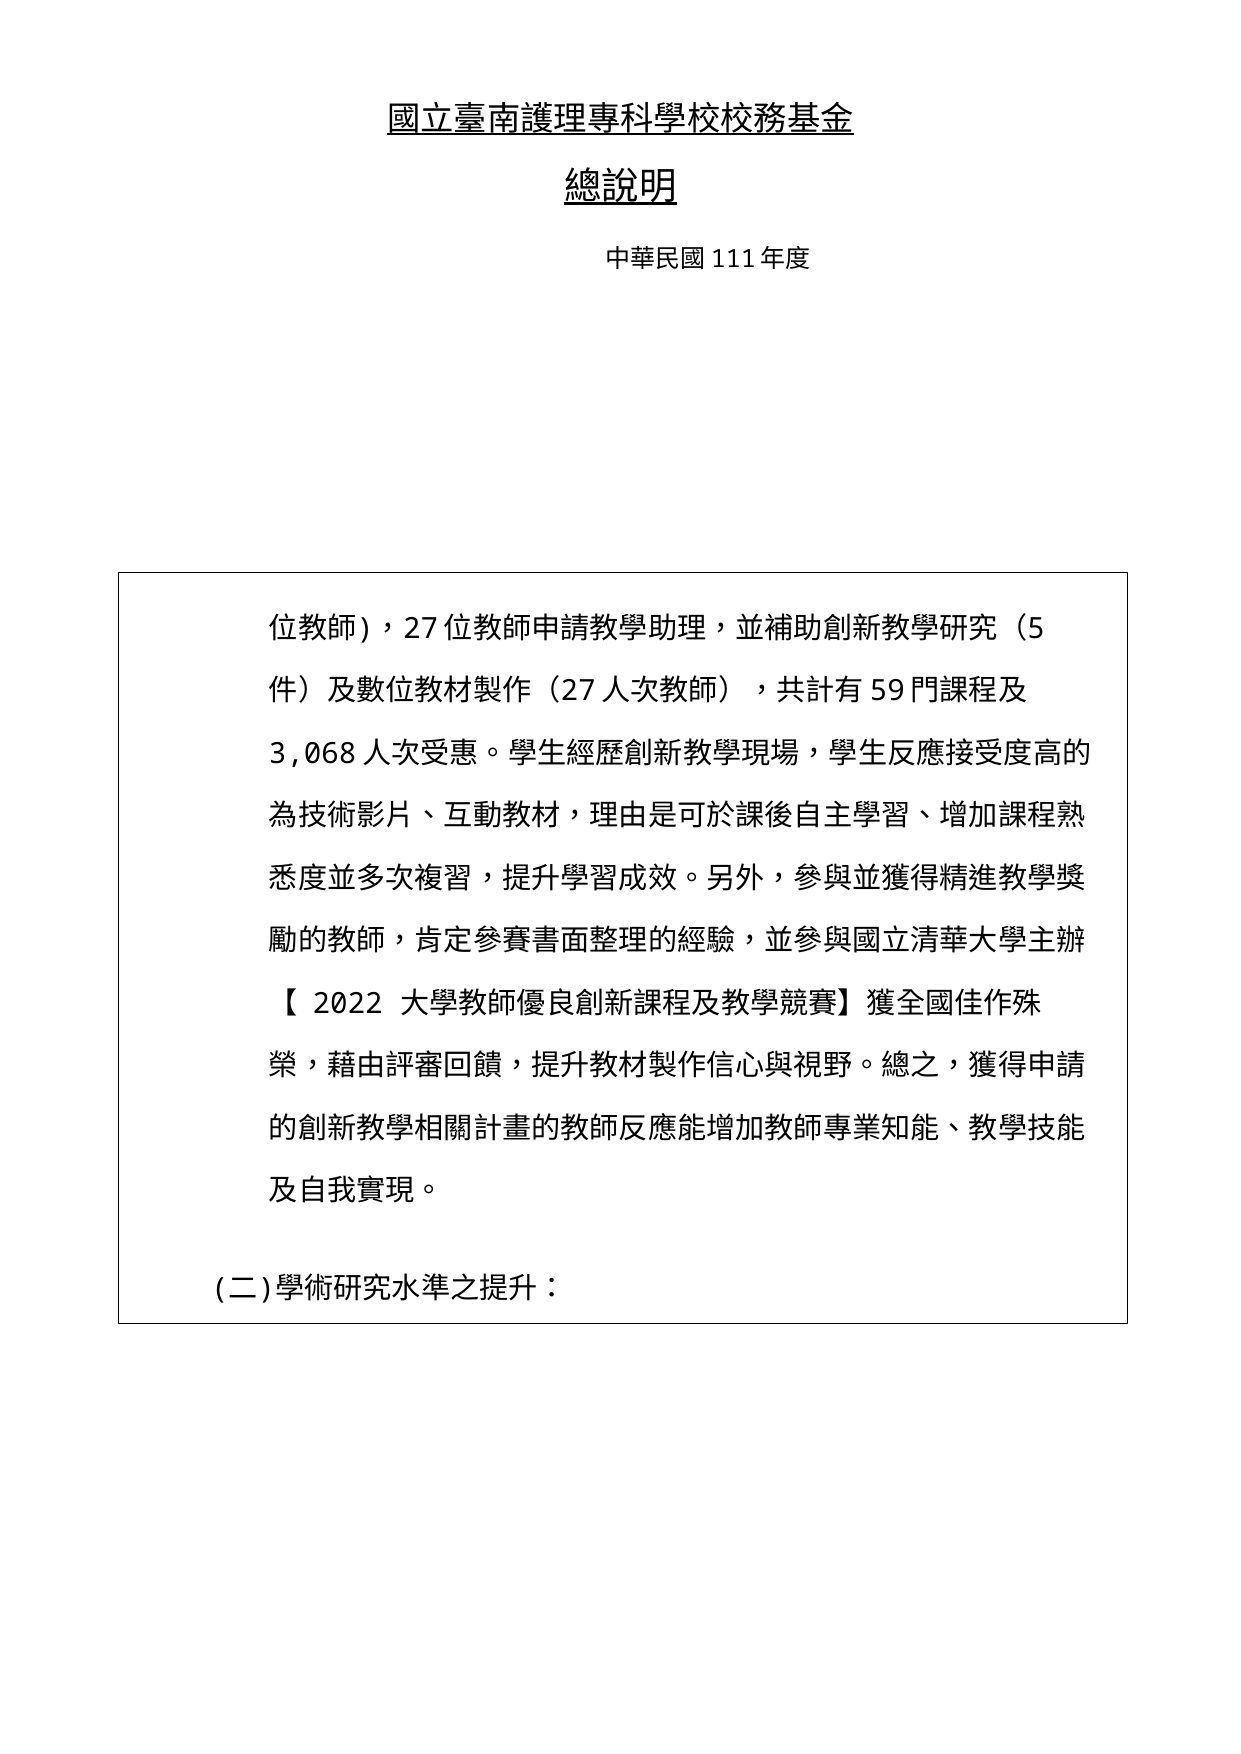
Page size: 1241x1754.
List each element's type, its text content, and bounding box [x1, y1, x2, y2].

table_header 一、業務計畫實施績效： (一)教學品質之提升： 建構優質化的教務資訊系統，適時維護、主動更新及添購教學設備以利教學活動進行。建立E化線上教學與學習環境，建置及推動課程地圖，並維護學生學習歷程檔案。持續推動跨域多元課程、微學分課程及全英語(EMI)課程，並訂定相關辦法。110學 年度第2學期期中考試全校學生不及格比率為53.5％，透過成績預警系統，進行學習成效不佳學生輔導。授課教師提供每週四小時課後輔導時間（office hours），以加強學生學習成效，使該學期總成績不及格比率降低為15.4％。 同時獎勵學業成績優秀學生，110學年度優秀學生受獎人次共212人次，合計獎金442,000元；獎勵優秀入學新生計畫，每年頒發「5 A獎5萬」及其他新生獎勵，111學年度共13名新生獲獎，合計獎金20萬元 (分期頒發)，以建立學習標竿，提升同儕學習成效。 111學年擴充Moodle教師上傳數位教材報表功能，並委外進行維運平台功能，以便師生使用與管理數位教材。 111年優化教學反應評量系統，便利教師查詢成績，以及提供數位化前15％優秀教師感謝函，藉此調整教材及教學法，以提升品質。此外本學年辦理教師研習（8場）並規劃多元主題如:精進創新、教學實踐研究案撰寫要點、雙語教學與多元評量等主題，擴展視野，引進教學新知與科技策略。 111年總計教師社群召集人(3位教師)，27位教師申請教學助理，並補助創新教學研究（5件）及數位教材製作（27人次教師），共計有59門課程及3,068人次受惠。學生經歷創新教學現場，學生反應接受度高的為技術影片、互動教材，理由是可於課後自主學習、增加課程熟悉度並多次複習，提升學習成效。另外，參與並獲得精進教學獎勵的教師，肯定參賽書面整理的經驗，並參與國立清華大學主辦【 2022 大學教師優良創新課程及教學競賽】獲全國佳作殊榮，藉由評審回饋，提升教材製作信心與視野。總之，獲得申請的創新教學相關計畫的教師反應能增加教師專業知能、教學技能及自我實現。參、餘絀撥補實況： (二)學術研究水準之提升： 積極推動各單位及教師與國內外相關學者或學術機構學術交流與合作，並辦理教師論文發表補助，獎勵教師論文或技術報告發表與升等，鼓勵教師自我成長，各教學小組組成讀書會及研究會，彼此分享教學與研究成果。 (三)與業界或學術界簽約發展實質合作夥伴關係，並推動已簽約之策略聯盟單位實質合作事項： 已與20間醫院、13間學校（含2間國外大學）、17間業界、社團法人台灣健康教育推廣協會暨臺南市護理師護士公會等單位簽訂合作夥伴關係，發展實質合作辦理產學合作計畫案計13件。 102~111年度教師簽訂廠商全額出資之產學研究案全校合計143件，總金額43,423,160元。其中化妝品應用科為102件，金額合計20,160,926元；老人服務事業科為27件，金額合計22,066,984元；護理科為14件，金額合計1,195,250元。其中產學研究案之合作夥伴包含：臺鹽公司、中油公司、SGS、工研院、菲蘇德美、法儂、綠祚、荷柏園、維格醫美、施舒雅、媚登峰、佐登妮思、名留、蘿蔓菲婚紗、獨角獸、耀然、昇宏、竹門、瑛誼綠科技、瑞格藥品、愛瑪妮生物科技、抱抱國際有限公司、財團法人高雄市私立基督教山地育幼院、高雄榮民總醫院臺南分院、臺灣護理學會、嘉義基督教醫院、衛福部、勞動部勞動力發展署雲嘉南分署、社團法人高雄市社會工作師公會、臺南市政府、財團法人高雄市華仁社會福利慈善基金會、永大書局有限公司、彰化縣婚禮設計服務人員職業工會、惠聖元企業社、財團法人樹河社會福利基金會附設悠然山莊安養中心、戴德森醫療財團法人嘉義基督教醫院、昕曜媄生醫股份有限公司、臺中市政府社會局、屏東縣政府等。 (四)落實學生實習教學，提升學生專業能力與證照錄取率： 促進學生優良實習品質，積極開闢優良實習場所，目前護理科有27個實習合作場所，化妝品應用科有35個實習合作場所，老人服務事業科有22個實習合作場所，讓學生實際參與實習工作，落實教育部校外實習計畫。為維護實習學生安全及權益，辦理學生實習體檢作業及意外醫療平安保險;另外，每學期由主管或導師、教師不定時訪視並關懷實習學生，並建立實習機構教學品質評核機制，以促進學生實習適應力與學習成效；充實校內技能病房設備，讓學生分組練習時，都有實作機會；定期舉辦校外醫院或長照機構參訪、研討，掌握社會脈動，提升學生護理師證照考取率，111年護理師證照通過率達81.93％；111年美容丙級技術士檢定考試通過率100％、美容乙級技術士檢定考試通過率91.23％、化學丙級技術士檢定考試通過率87.5％、化學乙級技術士檢定考試通過率63.64％、美國NAHA國際芳療師初階I國際芳療師認證通過率96.97％、加拿大VSBAM國際芳療師認證通過率100％、NCCA凝膠指甲初級技術師證通過率76.47％、NCCA美睫初級技術師證通過率91.67％、CEO國際禮儀公共關係分析師丙級通過率97.83％；111年老人服務事業科照顧服務員證照共計8名通過，通過率達100％，高考社會工作師證照通過3人，通過率20％。 (五)加強學生輔導工作，提升學生學習與成長： 有效建立學校行政單位與師生溝通管道，營造安全祥和之校園環境；推動學生自治，輔導學生成立各種學生自治團體及社團，透過社團活動與社區、志工服務，建立對社會的責任感，俾利學生之學習與成長；重視心理輔導，強化導師輔導功能，適時發現學生偏差或異常行為；並介入輔導；結合國防知性之旅參訪，拓展師生全民國防理念及防衛認知，並延展職涯規劃；強化品格素養，從新生入學即培養與深耕落實；強化體育教育和衛生保健教育，舉辦各項班際運動競賽活動，以培養團隊精神並加強體適能訓練，定期辦理健康促進活動及相關衛生教育之專題演講，提升學生照顧自己與他人之能力。 (六)加強校區各項建設，提升學習之優質環境： 本校目前總樓地板面積已達到48,909平方公尺，提供學生理論與實務結合的臨床實習環境，及足夠的師生教學研究空間，有效提升師生教學與學習之品質；另外亦提供適當的宿舍空間，以確保外地新生均能住進宿舍，並照顧經濟弱勢學生，使其能安心就學。本年度為因應原住民招生住宿需求，辦理校外購屋改建宿舍計畫，又持續辦理老舊冷氣汰換，以節約用電。 (七)提升圖書館資訊服務，強化網路設備效能及資訊安全，以支援教學： 強化以學術科(中心)為特色的核心館藏，配合學校高等教育深耕計畫、校務發展特色躍升計畫，訂購專業中西文紙本期刊102種、中西文資料庫7種，購置中西文圖書1,364冊、視聽資料227套，中文電子書173冊，維持各科(中心)相關圖書及期刊的穩定成長，強化健康照護與化妝品應用核心館藏，並持續建置智慧財產權、性別主流化及原住民族等特色館藏。參與國內5個資源共享聯盟，透過館際合作方式，提供文獻傳遞19件，館際借書166件，並採購共用性資料庫20種，提供全方位讀者服務。購置智慧行動版借書APP及智慧型門禁刷卡機，提供讀者便捷的即時服務，提昇服務品質與效能。辧理9場新生圖書館利用指導課程，6場圖書館電子資源利用課程，8場閱讀推廣活動，增進教學成效。 持續嚴密控管校園網路IP address使用，電腦病毒掃描及流量監控；加強資訊安全：郵件過濾器(Spam)授權購買、防毒軟體趨勢科技Trend Micro Education Suite(大專院校單項產品全校授權)及社交工程演練；持續加強資訊安全及推動校園資訊安全之觀念：辦理資訊安全及個人資料及教育訓練(線上)、個人資料事故應變演練暨與辦理教育訓練(線上)。持續維運虛擬平台：升級虛擬平台作業系統軟體、虛擬平台備份軟體(全部共一個軟體，依CPU數購買多份授權)。持續維護本校無障礙網頁。租用中華電信數據電路及hicloud雲儲存服務，以強化異地備份提升網路服務。汰換多媒體電腦教室(電腦教室三)40部電腦。 二、收支餘絀情形： (一)收入決算與收入預算比較情形： 1.業務收入：本年度決算數3億3,461萬7,797元，較預算數3億3,179萬4,000元，增加282萬3,797元，增加0.85％，差異原因分析如下： 學雜費收入：本年度決算數6,224萬5,148元，較預算數6,150萬元，增加74萬5,148元，增加1.21％。 學雜費減免(-)：本年度決算數672萬2,425元，較預算數680萬元，減少7萬7,575元，減少1.14％，主要係因申請學雜費減免之學生數較預計減少。 建教合作收入：本年度決算數1,378萬3,998元，較預算數800萬元，增加578萬3,998元，增加72.30％，主要係各類委辦計畫案收入較預計增加。 推廣教育收入：本年度決算數428萬2,080元，較預算數500萬元，減少71萬7,920元，減少14.36％，主要係因受疫情影響，課程減少開班，收入較預計減少。 學校教學研究補助收入：本年度決算數2億1,729萬3,000元，等於預算數2億1,729萬3,000元。 其他補助收入：本年度決算數4,367萬6,756元，較預算數4,678萬6,000元，減少310萬9,244元，減少6.65％，主要係教育部補助之計畫收入較預計減少。 雜項業務收入：本年度決算數5萬9,240元，較預算數1萬5,000元，增加4萬4,240元，增加294.93％，主要係辦理招生業務之收入較預計增加。 2.業務外收入：本年度決算數1,946萬759元，較預算數1,567萬元，增加379萬759元，增加24.19％，差異原因分析如下： 利息收入：本年度決算數687萬1,510元，較預算數556萬元，增加131萬1,510元，增加23.59％，主要係利率調升定期存款利息收入較預計增加。 資產使用及權利金收入：本年度決算數858萬5,644元，較預算數920萬元，減少61萬4,356元，減少6.68％，主要係學生住宿費收入較預計減少。 違規罰款收入：本年度決算數6,341元，較預算數10萬元，減少9萬3,659元，減少93.66％，主要係廠商違約金收入較預計減少。 受贈收入：本年度決算數334萬6,825元，較預算數51萬元，增加283萬6,825元，增加556.24％，主要係接受各界捐款收入較預計增加。 賠(補)償收入：本年度決算數3萬5,000元，較預算數0元，增加3萬5,000元，主要係遺失財產賠償收入較預計增加。 雜項收入：本年度決算數61萬5,439元，較預算數30萬元，增加31萬5,439元，增加105.15％，主要係收取成績單等收入較預計增加。 (二)支出決算與支出預算比較情形： 1.業務成本與費用：本年度決算數3億6,445萬4,118元，較預算數3億5,989萬4,000元，增加456萬118元，增加1.27％，差異原因分析如下： 教學研究及訓輔成本：本年度決算數2億5,597萬9,261元，較預算數2億5,966萬6,000元，減少368萬6,739元，減少1.42％，主要係用人費用之正式員額薪資較預算數減少。 建教合作成本：本年度決算數1,327萬1,236元，較預算數657萬6,000元，增加669萬5,236元，增加101.81％，主要係各類委辦計畫案收入較預計增加，成本相對增加。 推廣教育成本：本年度決算數291萬6,746元，較預算數311萬4,000元，減少19萬7,254元，減少6.33％，主要係因應防疫警戒，部分課程暫停開班，成本相對減少。 學生公費及獎勵金：本年度決算數3,125萬4,792元，較預算數2,571萬元，增加554萬4,792元，增加21.57％，主要係對學生之獎勵金及補助較預計增加。 管理及總務費用－管理費用及總務費用：本年度決算數6,097萬5,757元，較預算數6,481萬3,000元，減少383萬7,243元，減少5.92％，主要係不動產、廠房及設備折舊較預計減少。 其他業務費用－雜項業務費用：本年度決算數5萬6,326元，較預算數1萬5,000元，增加4萬1,326元，增加275.51％，主要係辦理招生業務之收入增加，相關費用相對增加。 2.業務外費用－雜項費用：本年度決算數1,228萬4,221元，較預算數1,236萬1,000元，減少7萬6,779元，減少0.62％，主要係學生宿舍相關支出減少。 (三)決算與預算餘絀比較情形： 1.業務賸餘(短絀)：本年度決算業務短絀2,983萬6,321元，較預算短絀數2,810萬元，增加短絀173萬6,321元，主要係建教合作成本增加。 2.業務外賸餘(短絀)：本年度決算業務外賸餘717萬6,538元，較預算賸餘數330萬9,000元，增加賸餘386萬7,538元，主要係受贈收入增加。 3.本期賸餘(短絀)：本年度決算短絀2,265萬9,783元，較預算短絀數2,479萬1,000元，減少短絀213萬1,217元，主要係建教合作收入增加。 三、餘絀撥補實況： 本期短絀2,265萬9,783元，前期未分配賸餘5,376萬5,168元，本年度未分配賸餘3,110萬5,385元，待填補之短絀0元。 四、現金流量結果： 本年度決算現金及約當現金淨減386萬4,486元，較預算現金及約當現金淨增3,393萬元，減少3,779萬4,486元，其原因如下： (一)業務活動之淨現金流入3,337萬4,536元，包含： 1.本年度決算短絀2,265萬9,783元。 2.利息收入之調整減列687萬1,510元。 3.調整項目6,189萬7,869元，包含： 折舊、減損及折耗4,701萬7,551元。 攤銷1,375萬1,944元。 其他淨減105萬6,127元。 流動資產淨增145萬3,817元。 流動負債淨增363萬8,318元。 4.收取利息100萬7,960元。 (二)投資活動之淨現金流出6,496萬9,968元，包含： 1.減少流動金融資產2億1,070萬元。 2.減少短期墊款8萬8,203元。 3.減少準備金206萬8,675元。 4.減少不動產、廠房及設備3,757元。 5.減少其他資產2,314元。 6.收取利息571萬1,481元。 7.增加投資2億5,970萬元。 8.增加不動產、廠房及設備1,713萬9,171元。 9.增加無形資產233萬3,879元。 10.增加其他資產315元。 (三)籌資活動之淨現金流入2,773萬946元，包含： 1.增加其他負債976萬8,450元。 2.增加基金2,822萬6,668元。 3.減少其他負債1,026萬4,172元。 (四)不影響現金流量之投資與籌資活動，包含： 1.退休離職準備金與應付退休及離職金因計息同額增加之金額9,638元。 2.退休離職準備金與應付退休及離職金因支付同額減少之金額3萬4,524元。 3.其他準備金與遞延收入同額增加之金額1萬元。 4.無形資產(圖像辨識軟體)與遞延收入同額增加之金額2,000萬元。 5.代管土地本年地價調升2,659元。 6.應付代管資產轉列受贈公積之金額179萬6,016元。 五、資產負債情況： (一)本年度決算資產總計23億2,802萬488元，包含： 1.流動資產3億8,449萬5,561元，占資產總額16.52％。 2.投資、長期應收款、貸墊款及準備金4億6,903萬7,481元，占資產總額20.15％。 3.不動產、廠房及設備8億8,522萬6,849元，占資產總額38.02％。 4.無形資產3,059萬6,276元，占資產總額1.31％。 5.其他資產5億5,866萬4,321元，占資產總額24.00％。 (二)負債總計5億4,877萬2,050元，占負債及淨值總額23.57％，包含： 1.流動負債2,666萬2,618元，占負債及淨值總額1.15％。 2.其他負債5億2,210萬9,432元，占負債及淨值總額22.43％。 (三)淨值總計17億7,924萬8,438元，占負債及淨值總額76.43％，包含： 1.基金15億3,434萬1,626元，占負債及淨值總額65.91％。 2.公積2億1,380萬1,427元，占負債及淨值總額9.18％。 3.累積賸餘3,110萬5,385元，占負債及淨值總額1.34％。 六、其他：無 一、業務活動之淨現金流入4,655萬3,638元，包含： (一)本年度決算賸餘54萬7,428元。 (二)調整非現金項目4,600萬6,210元，包含： 1.折舊及折耗2,945萬5,624元。 2.攤銷967萬753元。 3.其他淨減100萬5,580元。 4.流動資產淨減483萬4,904元。 5.流動負債淨增103萬9,349元。 二、投資活動之淨現金流出9,726萬2,228元，包含： (一)增加短期墊款196萬8,554元。 (二)增加固定資產5,429萬2,507元。 (三)增加無形資產49萬4,352元。 (四)增加遞延借項4,050萬6,815元。 三、融資活動之淨現金流入3,980萬625元，包含： (一)增加其他負債3,684萬1,333元。 (二)增加基金2,469萬5,000元。 (三)減少其他負債2,173萬5,708元。 四、不影響現金流量之投資與融資活動，包含： (一)受贈固定資產與受贈公積同額增加之金額429萬2,488元，包含： 1.機械及設備317萬6,761元。 2.交通及運輸設備23萬5,000元。 3.什項設備88萬727元。 (二)提列退撫基金使退休離職準備金及應付退休及離職金同額減少之數 29萬6,358元。 (三)以前年度購建中固定資產科目，於本次更正調整轉入固定資產科目數增加之金額7億925萬304元，包含： 1.土地改良物264萬6,059元。 2.房屋及建築6億1,801萬9,556元。 3.機械及設備1,731萬1,290元。 4.交通及運輸設備124萬2,832元。 5.什項設備7,003萬567元。 (四)其他準備金與受贈公積同額減少之金額1萬元，係動用留本獎助學金發放獎助學金。 (五)受贈無形資產與受贈公積同額增加之金額31萬9,000元，係教育部補助經費購置電腦軟體。 (六)應付代管資產轉列受贈公積數之金額179萬5,980元。 伍、資產負債情況： 一、本年度決算資產總計20億8,876萬4,254元，包含： (一)流動資產5億3,442萬728元，占資產總額25.59％。 (二)投資、長期應收款、貸墊款及準備金460萬6,711元，占資產總額0.22％。 (三)固定資產10億3,425萬6,769元，占資產總額49.52％。 (四)無形資產727萬7,279元，占資產總額0.35％。 (五)遞延借項1億58萬6,445元，占資產總額4.82％。 (六)其他資產4億761萬6,322元，占資產總額19.51％。 二、負債總計4億4,686萬5,758元，占負債及淨值總額21.39％，包含： (一)流動負債1,102萬9,700元，占負債及淨值總額0.53％。 (二)其他負債4億3,583萬6,058元，占負債及淨值總額20.87％。 三、淨值總計16億4,189萬8,496元，占負債及淨值總額78.61％，包含： (一)基金13億667萬9,860元，占負債及淨值總額62.56％。 (二)公積1億9,775萬2,348元，占負債及淨值總額9.47％。 (三)累積賸餘1億3,746萬6,288元，占負債及淨值總額6.58％。 陸、其他： 信託代理與保證資產(負債)科目：本年度決算數578萬1,258元。 參、餘絀撥補實況： 一、本年度決算賸餘之部計1億3,746萬6,288元，係本期賸餘54萬7,428元加前期未分配賸餘1億3,691萬8,860元。 二、本年度決算賸餘之部計1億3,746萬6,288元，較預算賸餘之部計1億3,906萬4,000元，減少賸餘159萬7,712元，減少1.14 ％，主要係決算本期賸餘較預算本期賸餘減少賸餘78萬6,572元及決算前期未分配賸餘較預算前期未分配賸餘減少賸餘81萬1,140元。 肆、現金流量結果： 本年度決算現金及約當現金淨減1,090萬7,965元，較預算現金及約當現金淨增5,691萬7,000元，減少6,782萬4,965元，減少119.16％，其原因如下： 一、業務活動之淨現金流入4,655萬3,638元，包含： (一)本年度決算賸餘54萬7,428元。 (二)調整非現金項目4,600萬6,210元，包含： 1.折舊及折耗2,945萬5,624元。 2.攤銷967萬753元。 3.其他淨減100萬5,580元。 4.流動資產淨減483萬4,904元。 5.流動負債淨增103萬9,349元。 二、投資活動之淨現金流出9,726萬2,228元，包含： (一)增加短期墊款196萬8,554元。 (二)增加固定資產5,429萬2,507元。 (三)增加無形資產49萬4,352元。 (四)增加遞延借項4,050萬6,815元。 三、融資活動之淨現金流入3,980萬625元，包含： (一)增加其他負債3,684萬1,333元。 (二)增加基金2,469萬5,000元。 (三)減少其他負債2,173萬5,708元。 四、不影響現金流量之投資與融資活動，包含： (一)受贈固定資產與受贈公積同額增加之金額429萬2,488元，包含： 1.機械及設備317萬6,761元。 2.交通及運輸設備23萬5,000元。 3.什項設備88萬727元。 (二)提列退撫基金使退休離職準備金及應付退休及離職金同額減少之數 29萬6,358元。 (三)以前年度購建中固定資產科目，於本次更正調整轉入固定資產科目數增加之金額7億925萬304元，包含： 1.土地改良物264萬6,059元。 2.房屋及建築6億1,801萬9,556元。 3.機械及設備1,731萬1,290元。 4.交通及運輸設備124萬2,832元。 5.什項設備7,003萬567元。 (四)其他準備金與受贈公積同額減少之金額1萬元，係動用留本獎助學金發放獎助學金。 (五)受贈無形資產與受贈公積同額增加之金額31萬9,000元，係教育部補助經費購置電腦軟體。 (六)應付代管資產轉列受贈公積數之金額179萬5,980元。 伍、資產負債情況： 一、本年度決算資產總計20億8,876萬4,254元，包含： (一)流動資產5億3,442萬728元，占資產總額25.59％。 (二)投資、長期應收款、貸墊款及準備金460萬6,711元，占資產總額0.22％。 (三)固定資產10億3,425萬6,769元，占資產總額49.52％。 (四)無形資產727萬7,279元，占資產總額0.35％。 (五)遞延借項1億58萬6,445元，占資產總額4.82％。 (六)其他資產4億761萬6,322元，占資產總額19.51％。 二、負債總計4億4,686萬5,758元，占負債及淨值總額21.39％，包含： (一)流動負債1,102萬9,700元，占負債及淨值總額0.53％。 (二)其他負債4億3,583萬6,058元，占負債及淨值總額20.87％。 三、淨值總計16億4,189萬8,496元，占負債及淨值總額78.61％，包含： (一)基金13億667萬9,860元，占負債及淨值總額62.56％。 (二)公積1億9,775萬2,348元，占負債及淨值總額9.47％。 (三)累積賸餘1億3,746萬6,288元，占負債及淨值總額6.58％。 陸、其他： 信託代理與保證資產(負債)科目：本年度決算數578萬1,258元。 參、餘絀撥補實況： 一、本年度決算賸餘之部計1億3,746萬6,288元，係本期賸餘54萬7,428元加前期未分配賸餘1億3,691萬8,860元。 二、本年度決算賸餘之部計1億3,746萬6,288元，較預算賸餘之部計1億3,906萬4,000元，減少賸餘159萬7,712元，減少1.14 ％，主要係決算本期賸餘較預算本期賸餘減少賸餘78萬6,572元及決算前期未分配賸餘較預算前期未分配賸餘減少賸餘81萬1,140元。 肆、現金流量結果： 本年度決算現金及約當現金淨減1,090萬7,965元，較預算現金及約當現金淨增5,691萬7,000元，減少6,782萬4,965元，減少119.16％，其原因如下： 一、業務活動之淨現金流入4,655萬3,638元，包含： (一)本年度決算賸餘54萬7,428元。 (二)調整非現金項目4,600萬6,210元，包含： 1.折舊及折耗2,945萬5,624元。 2.攤銷967萬753元。 3.其他淨減100萬5,580元。 4.流動資產淨減483萬4,904元。 5.流動負債淨增103萬9,349元。 二、投資活動之淨現金流出9,726萬2,228元，包含： (一)增加短期墊款196萬8,554元。 (二)增加固定資產5,429萬2,507元。 (三)增加無形資產49萬4,352元。 (四)增加遞延借項4,050萬6,815元。 三、融資活動之淨現金流入3,980萬625元，包含： (一)增加其他負債3,684萬1,333元。 (二)增加基金2,469萬5,000元。 (三)減少其他負債2,173萬5,708元。 四、不影響現金流量之投資與融資活動，包含： (一)受贈固定資產與受贈公積同額增加之金額429萬2,488元，包含： 1.機械及設備317萬6,761元。 2.交通及運輸設備23萬5,000元。 3.什項設備88萬727元。 (二)提列退撫基金使退休離職準備金及應付退休及離職金同額減少之數 29萬6,358元。 (三)以前年度購建中固定資產科目，於本次更正調整轉入固定資產科目數增加之金額7億925萬304元，包含： 1.土地改良物264萬6,059元。 2.房屋及建築6億1,801萬9,556元。 3.機械及設備1,731萬1,290元。 4.交通及運輸設備124萬2,832元。 5.什項設備7,003萬567元。 (四)其他準備金與受贈公積同額減少之金額1萬元，係動用留本獎助學金發放獎助學金。 (五)受贈無形資產與受贈公積同額增加之金額31萬9,000元，係教育部補助經費購置電腦軟體。 (六)應付代管資產轉列受贈公積數之金額179萬5,980元。 伍、資產負債情況： 一、本年度決算資產總計20億8,876萬4,254元，包含： (一)流動資產5億3,442萬728元，占資產總額25.59％。 (二)投資、長期應收款、貸墊款及準備金460萬6,711元，占資產總額0.22％。 (三)固定資產10億3,425萬6,769元，占資產總額49.52％。 (四)無形資產727萬7,279元，占資產總額0.35％。 (五)遞延借項1億58萬6,445元，占資產總額4.82％。 (六)其他資產4億761萬6,322元，占資產總額19.51％。 二、負債總計4億4,686萬5,758元，占負債及淨值總額21.39％，包含： (一)流動負債1,102萬9,700元，占負債及淨值總額0.53％。 (二)其他負債4億3,583萬6,058元，占負債及淨值總額20.87％。 三、淨值總計16億4,189萬8,496元，占負債及淨值總額78.61％，包含： (一)基金13億667萬9,860元，占負債及淨值總額62.56％。 (二)公積1億9,775萬2,348元，占負債及淨值總額9.47％。 (三)累積賸餘1億3,746萬6,288元，占負債及淨值總額6.58％。 陸、其他： 信託代理與保證資產(負債)科目：本年度決算數578萬1,258元。 [119, 573, 1127, 1323]
